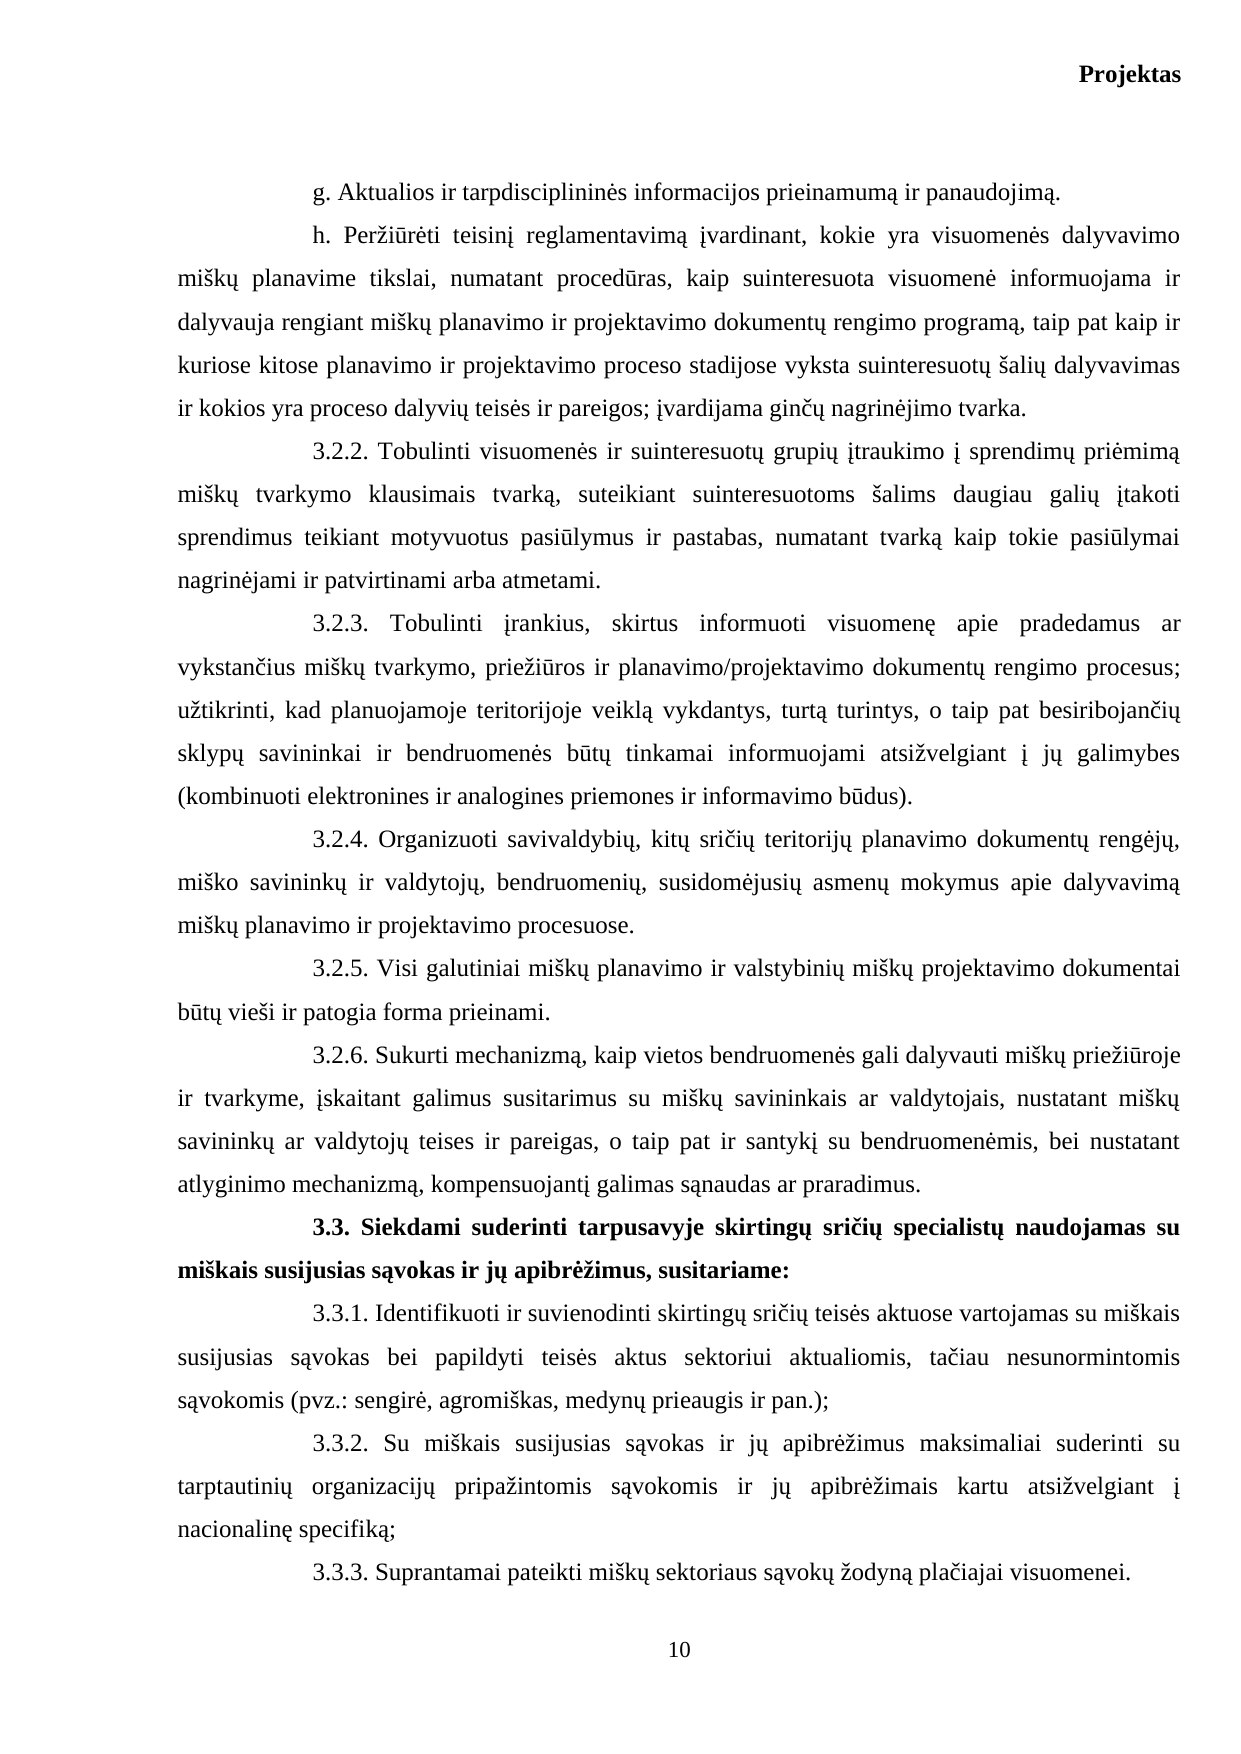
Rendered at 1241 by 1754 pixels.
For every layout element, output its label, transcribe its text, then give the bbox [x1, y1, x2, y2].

text 3.3.1. Identifikuoti ir suvienodinti skirtingų sričių teisės aktuose vartojamas su miškais susijusias sąvokas bei papildyti teisės aktus sektoriui aktualiomis, tačiau nesunormintomis sąvokomis (pvz.: sengirė, agromiškas, medynų prieaugis ir pan.); [177, 1298, 1181, 1413]
text 3.2.3. Tobulinti įrankius, skirtus informuoti visuomenę apie pradedamus ar vykstančius miškų tvarkymo, priežiūros ir planavimo/projektavimo dokumentų rengimo procesus; užtikrinti, kad planuojamoje teritorijoje veiklą vykdantys, turtą turintys, o taip pat besiribojančių sklypų savininkai ir bendruomenės būtų tinkamai informuojami atsižvelgiant į jų galimybes (kombinuoti elektronines ir analogines priemones ir informavimo būdus). [177, 608, 1181, 810]
text 3.2.4. Organizuoti savivaldybių, kitų sričių teritorijų planavimo dokumentų rengėjų, miško savininkų ir valdytojų, bendruomenių, susidomėjusių asmenų mokymus apie dalyvavimą miškų planavimo ir projektavimo procesuose. [177, 824, 1181, 939]
text 3.2.5. Visi galutiniai miškų planavimo ir valstybinių miškų projektavimo dokumentai būtų vieši ir patogia forma prieinami. [177, 953, 1181, 1025]
text 3.3.2. Su miškais susijusias sąvokas ir jų apibrėžimus maksimaliai suderinti su tarptautinių organizacijų pripažintomis sąvokomis ir jų apibrėžimais kartu atsižvelgiant į nacionalinę specifiką; [177, 1428, 1181, 1543]
text g. Aktualios ir tarpdisciplininės informacijos prieinamumą ir panaudojimą. [177, 177, 1181, 206]
text 3.3.3. Suprantamai pateikti miškų sektoriaus sąvokų žodyną plačiajai visuomenei. [177, 1557, 1181, 1586]
text h. Peržiūrėti teisinį reglamentavimą įvardinant, kokie yra visuomenės dalyvavimo miškų planavime tikslai, numatant procedūras, kaip suinteresuota visuomenė informuojama ir dalyvauja rengiant miškų planavimo ir projektavimo dokumentų rengimo programą, taip pat kaip ir kuriose kitose planavimo ir projektavimo proceso stadijose vyksta suinteresuotų šalių dalyvavimas ir kokios yra proceso dalyvių teisės ir pareigos; įvardijama ginčų nagrinėjimo tvarka. [177, 220, 1181, 422]
text 3.2.6. Sukurti mechanizmą, kaip vietos bendruomenės gali dalyvauti miškų priežiūroje ir tvarkyme, įskaitant galimus susitarimus su miškų savininkais ar valdytojais, nustatant miškų savininkų ar valdytojų teises ir pareigas, o taip pat ir santykį su bendruomenėmis, bei nustatant atlyginimo mechanizmą, kompensuojantį galimas sąnaudas ar praradimus. [177, 1040, 1181, 1198]
text 3.3. Siekdami suderinti tarpusavyje skirtingų sričių specialistų naudojamas su miškais susijusias sąvokas ir jų apibrėžimus, susitariame: [177, 1212, 1181, 1284]
text 3.2.2. Tobulinti visuomenės ir suinteresuotų grupių įtraukimo į sprendimų priėmimą miškų tvarkymo klausimais tvarką, suteikiant suinteresuotoms šalims daugiau galių įtakoti sprendimus teikiant motyvuotus pasiūlymus ir pastabas, numatant tvarką kaip tokie pasiūlymai nagrinėjami ir patvirtinami arba atmetami. [177, 436, 1181, 594]
